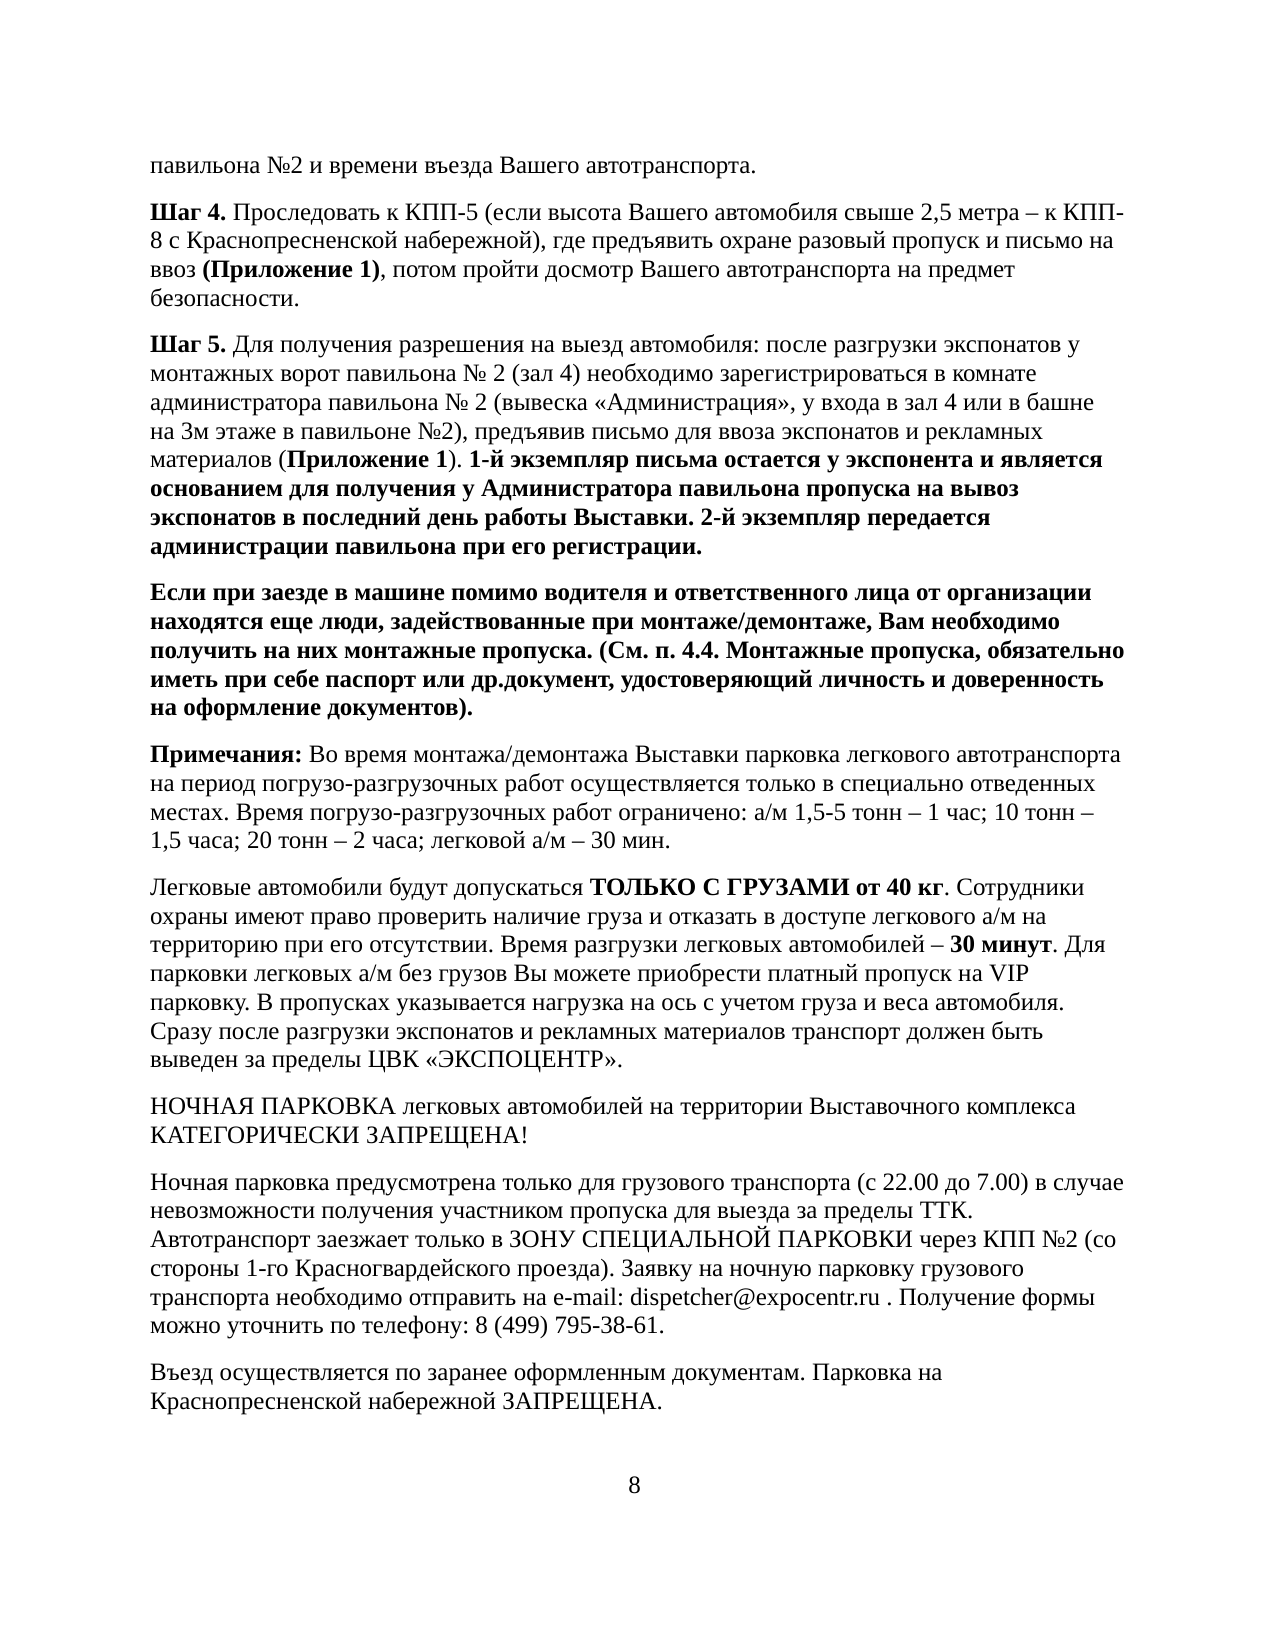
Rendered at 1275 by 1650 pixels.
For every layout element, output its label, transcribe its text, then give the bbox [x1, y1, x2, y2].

text Въезд осуществляется по заранее оформленным документам. Парковка на Краснопресненской набережной ЗАПРЕЩЕНА. [150, 1357, 1125, 1414]
text Легковые автомобили будут допускаться ТОЛЬКО С ГРУЗАМИ от 40 кг. Сотрудники охраны имеют право проверить наличие груза и отказать в доступе легкового а/м на территорию при его отсутствии. Время разгрузки легковых автомобилей – 30 минут. Для парковки легковых а/м без грузов Вы можете приобрести платный пропуск на VIP парковку. В пропусках указывается нагрузка на ось с учетом груза и веса автомобиля. Сразу после разгрузки экспонатов и рекламных материалов транспорт должен быть выведен за пределы ЦВК «ЭКСПОЦЕНТР». [150, 872, 1125, 1073]
text Ночная парковка предусмотрена только для грузового транспорта (с 22.00 до 7.00) в случае невозможности получения участником пропуска для выезда за пределы ТТК. Автотранспорт заезжает только в ЗОНУ СПЕЦИАЛЬНОЙ ПАРКОВКИ через КПП №2 (со стороны 1-го Красногвардейского проезда). Заявку на ночную парковку грузового транспорта необходимо отправить на e-mail: dispetcher@expocentr.ru . Получение формы можно уточнить по телефону: 8 (499) 795-38-61. [150, 1167, 1125, 1339]
text павильона №2 и времени въезда Вашего автотранспорта. [150, 150, 1125, 179]
text Примечания: Во время монтажа/демонтажа Выставки парковка легкового автотранспорта на период погрузо-разгрузочных работ осуществляется только в специально отведенных местах. Время погрузо-разгрузочных работ ограничено: а/м 1,5-5 тонн – 1 час; 10 тонн – 1,5 часа; 20 тонн – 2 часа; легковой а/м – 30 мин. [150, 739, 1125, 854]
text Если при заезде в машине помимо водителя и ответственного лица от организации находятся еще люди, задействованные при монтаже/демонтаже, Вам необходимо получить на них монтажные пропуска. (См. п. 4.4. Монтажные пропуска, обязательно иметь при себе паспорт или др.документ, удостоверяющий личность и доверенность на оформление документов). [150, 577, 1125, 721]
text НОЧНАЯ ПАРКОВКА легковых автомобилей на территории Выставочного комплекса КАТЕГОРИЧЕСКИ ЗАПРЕЩЕНА! [150, 1091, 1125, 1149]
text Шаг 5. Для получения разрешения на выезд автомобиля: после разгрузки экспонатов у монтажных ворот павильона № 2 (зал 4) необходимо зарегистрироваться в комнате администратора павильона № 2 (вывеска «Администрация», у входа в зал 4 или в башне на 3м этаже в павильоне №2), предъявив письмо для ввоза экспонатов и рекламных материалов (Приложение 1). 1-й экземпляр письма остается у экспонента и является основанием для получения у Администратора павильона пропуска на вывоз экспонатов в последний день работы Выставки. 2-й экземпляр передается администрации павильона при его регистрации. [150, 329, 1125, 559]
text Шаг 4. Проследовать к КПП-5 (если высота Вашего автомобиля свыше 2,5 метра – к КПП-8 с Краснопресненской набережной), где предъявить охране разовый пропуск и письмо на ввоз (Приложение 1), потом пройти досмотр Вашего автотранспорта на предмет безопасности. [150, 197, 1125, 312]
